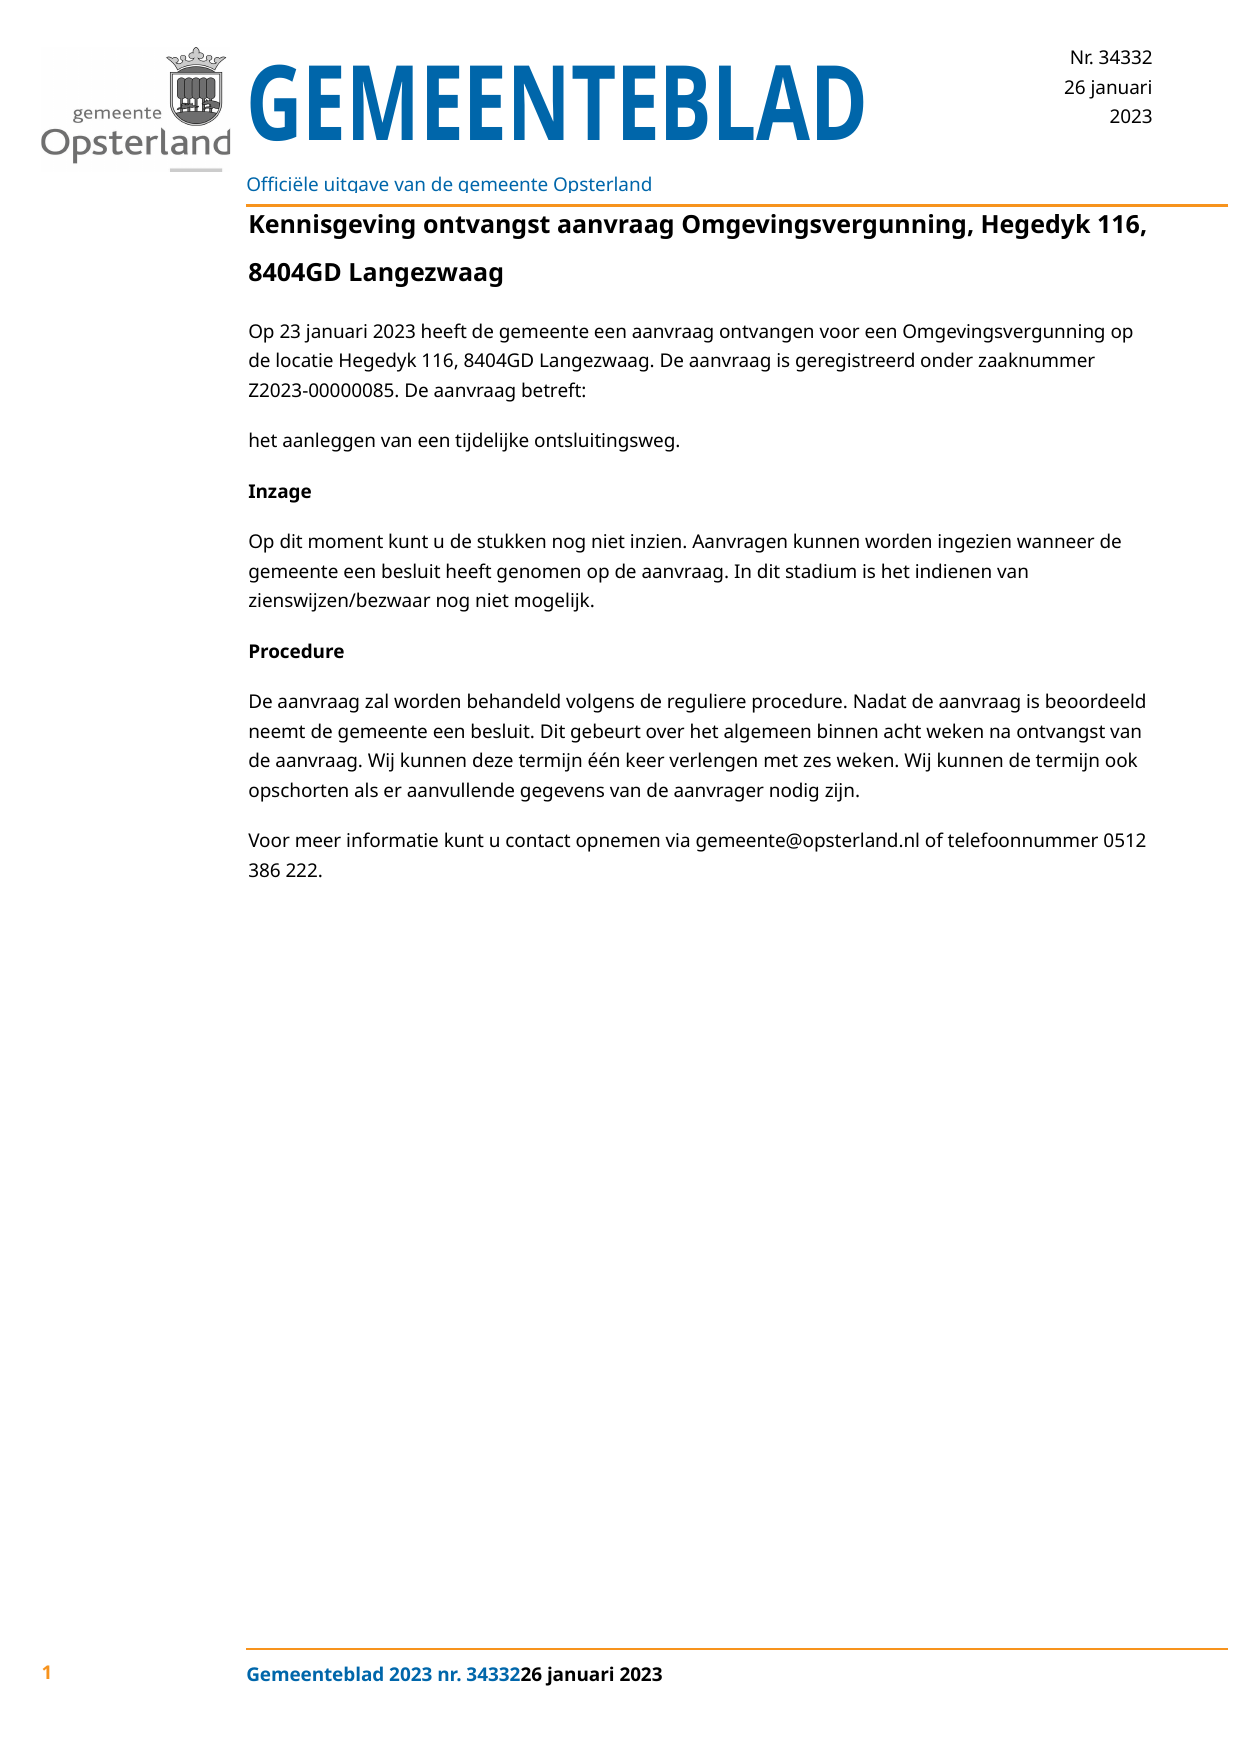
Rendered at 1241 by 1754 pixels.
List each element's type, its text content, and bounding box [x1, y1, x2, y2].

picture [41, 47, 231, 172]
text het aanleggen van een tijdelijke ontsluitingsweg. [248, 427, 1152, 453]
text De aanvraag zal worden behandeld volgens de reguliere procedure. Nadat de aanvraag is beoordeeld neemt de gemeente een besluit. Dit gebeurt over het algemeen binnen acht weken na ontvangst van de aanvraag. Wij kunnen deze termijn één keer verlengen met zes weken. Wij kunnen de termijn ook opschorten als er aanvullende gegevens van de aanvrager nodig zijn. [248, 688, 1152, 803]
text Op dit moment kunt u de stukken nog niet inzien. Aanvragen kunnen worden ingezien wanneer de gemeente een besluit heeft genomen op de aanvraag. In dit stadium is het indienen van zienswijzen/bezwaar nog niet mogelijk. [248, 528, 1152, 613]
text Inzage [248, 478, 1152, 504]
text Op 23 januari 2023 heeft de gemeente een aanvraag ontvangen voor een Omgevingsvergunning op de locatie Hegedyk 116, 8404GD Langezwaag. De aanvraag is geregistreerd onder zaaknummer Z2023-00000085. De aanvraag betreft: [248, 318, 1152, 403]
text Kennisgeving ontvangst aanvraag Omgevingsvergunning, Hegedyk 116, 8404GD Langezwaag [248, 207, 1152, 288]
text Procedure [248, 638, 1152, 664]
text Voor meer informatie kunt u contact opnemen via gemeente@opsterland.nl of telefoonnummer 0512 386 222. [248, 827, 1152, 883]
